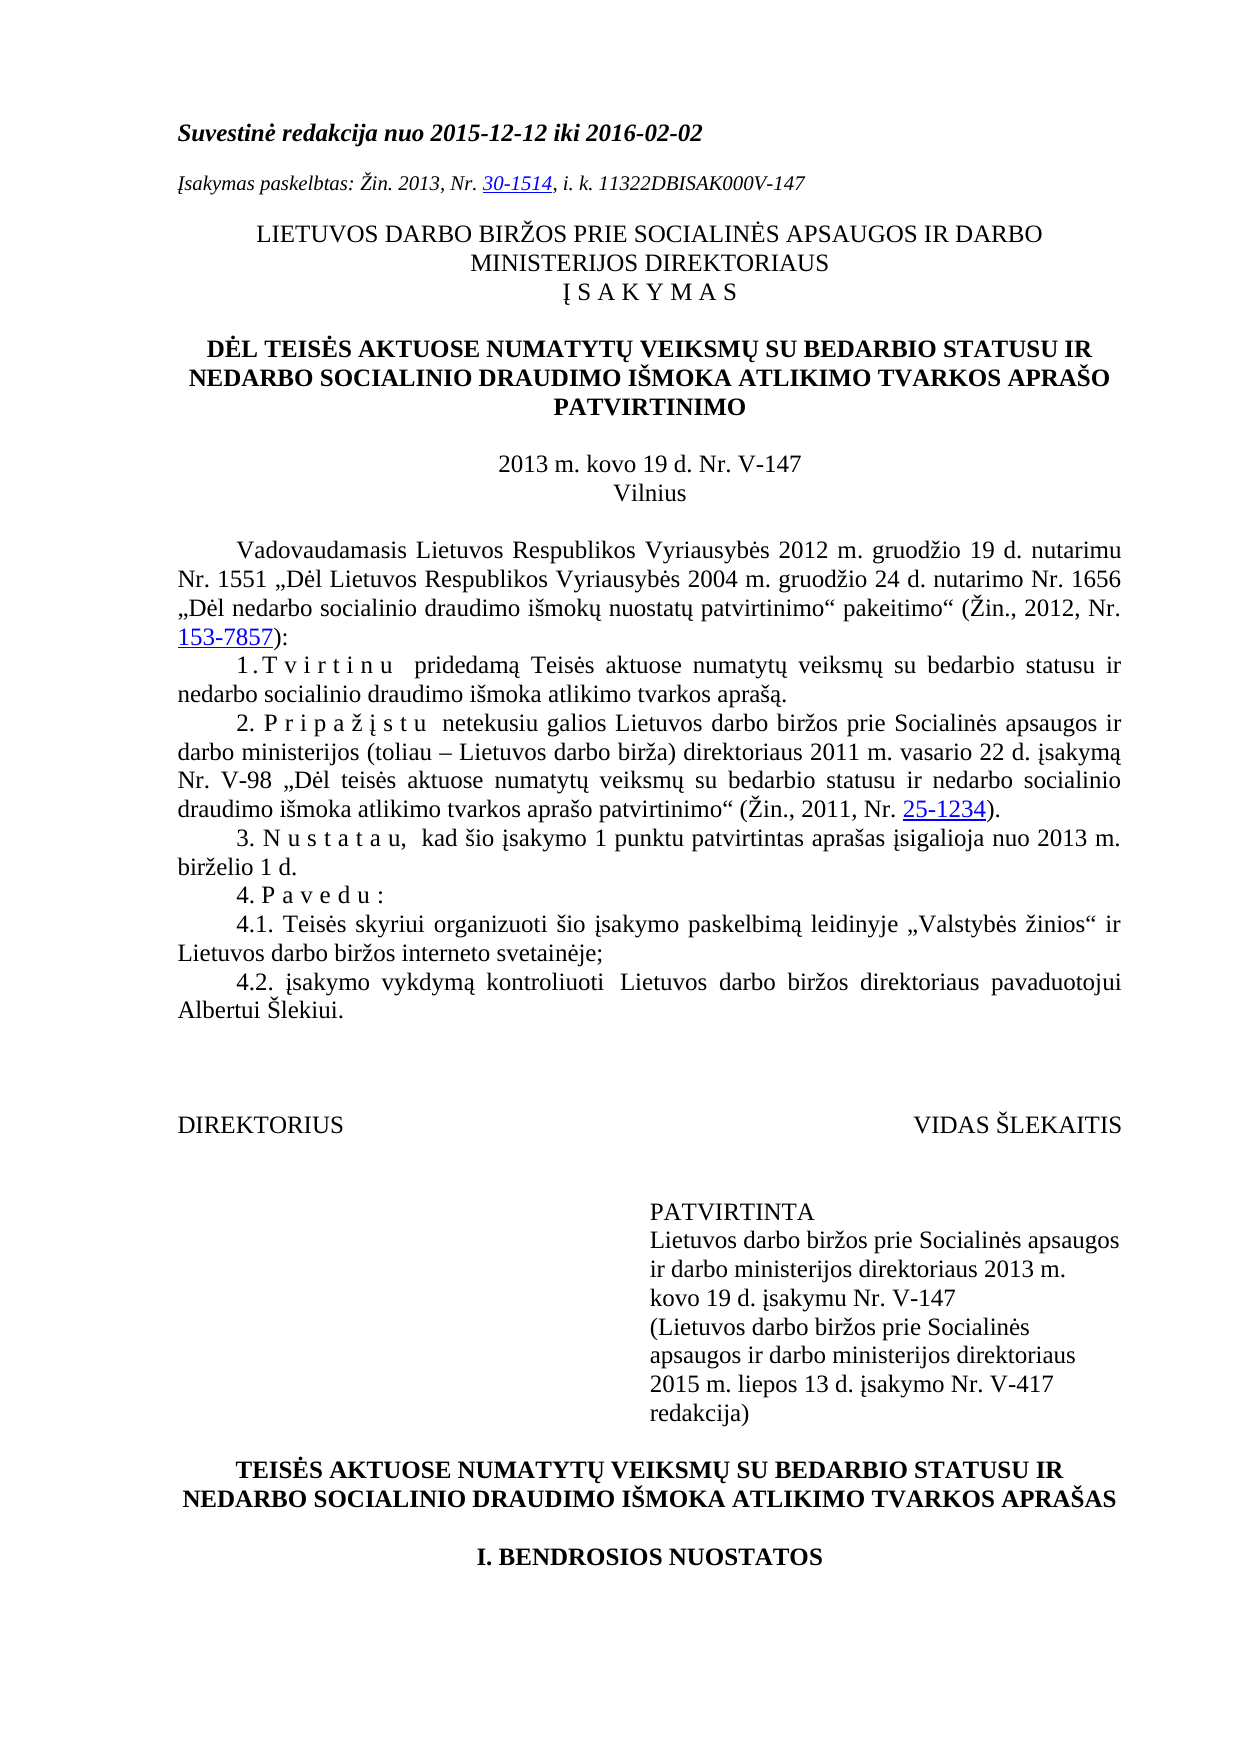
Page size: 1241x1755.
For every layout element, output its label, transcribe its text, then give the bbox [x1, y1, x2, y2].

text Į S A K Y M A S [177, 277, 1122, 305]
text TEISĖS AKTUOSE NUMATYTŲ VEIKSMŲ SU BEDARBIO STATUSU IR NEDARBO SOCIALINIO DRAUDIMO IŠMOKA ATLIKIMO TVARKOS APRAŠAS [177, 1455, 1122, 1513]
text Vilnius [177, 478, 1122, 507]
text 2013 m. kovo 19 d. Nr. V-147 [177, 449, 1122, 478]
text Įsakymas paskelbtas: Žin. 2013, Nr. 30-1514, i. k. 11322DBISAK000V-147 [177, 171, 1122, 195]
text 4.2. įsakymo vykdymą kontroliuoti Lietuvos darbo biržos direktoriaus pavaduotojui Albertui Šlekiui. [177, 967, 1122, 1024]
text Suvestinė redakcija nuo 2015-12-12 iki 2016-02-02 [177, 118, 1122, 147]
text 1.Tvirtinu pridedamą Teisės aktuose numatytų veiksmų su bedarbio statusu ir nedarbo socialinio draudimo išmoka atlikimo tvarkos aprašą. [177, 650, 1122, 708]
text Direktorius Vidas Šlekaitis [177, 1110, 1122, 1139]
text Dėl teisės aktuose numatytų veiksmų su bedarbio statusu ir nedarbo socialinio draudimo išmoka atlikimo tvarkos aprašo PATVIRTINIMO [177, 334, 1122, 420]
text (Lietuvos darbo biržos prie Socialinės apsaugos ir darbo ministerijos direktoriaus 2015 m. liepos 13 d. įsakymo Nr. V-417 [649, 1312, 1122, 1398]
text 4.1. Teisės skyriui organizuoti šio įsakymo paskelbimą leidinyje „Valstybės žinios“ ir Lietuvos darbo biržos interneto svetainėje; [177, 909, 1122, 967]
text I. Bendrosios nuostatos [177, 1542, 1122, 1570]
text Lietuvos darbo biržos prie Socialinės apsaugos ir darbo ministerijos direktoriaus 2013 m. kovo 19 d. įsakymu Nr. V-147 [649, 1225, 1122, 1312]
text redakcija) [649, 1398, 1122, 1427]
text 2. Pripažįstu netekusiu galios Lietuvos darbo biržos prie Socialinės apsaugos ir darbo ministerijos (toliau – Lietuvos darbo birža) direktoriaus 2011 m. vasario 22 d. įsakymą Nr. V-98 „Dėl teisės aktuose numatytų veiksmų su bedarbio statusu ir nedarbo socialinio draudimo išmoka atlikimo tvarkos aprašo patvirtinimo“ (Žin., 2011, Nr. 25-1234). [177, 708, 1122, 823]
text PATVIRTINTA [649, 1197, 1122, 1225]
text 3. Nustatau, kad šio įsakymo 1 punktu patvirtintas aprašas įsigalioja nuo 2013 m. birželio 1 d. [177, 823, 1122, 880]
text LIETUVOS DARBO BIRŽOS prie socialinės apsaugos ir darbo ministerijos DIREKTORIAUS [177, 219, 1122, 277]
text Vadovaudamasis Lietuvos Respublikos Vyriausybės 2012 m. gruodžio 19 d. nutarimu Nr. 1551 „Dėl Lietuvos Respublikos Vyriausybės 2004 m. gruodžio 24 d. nutarimo Nr. 1656 „Dėl nedarbo socialinio draudimo išmokų nuostatų patvirtinimo“ pakeitimo“ (Žin., 2012, Nr. 153-7857): [177, 535, 1122, 650]
text 4. Pavedu: [177, 880, 1122, 909]
